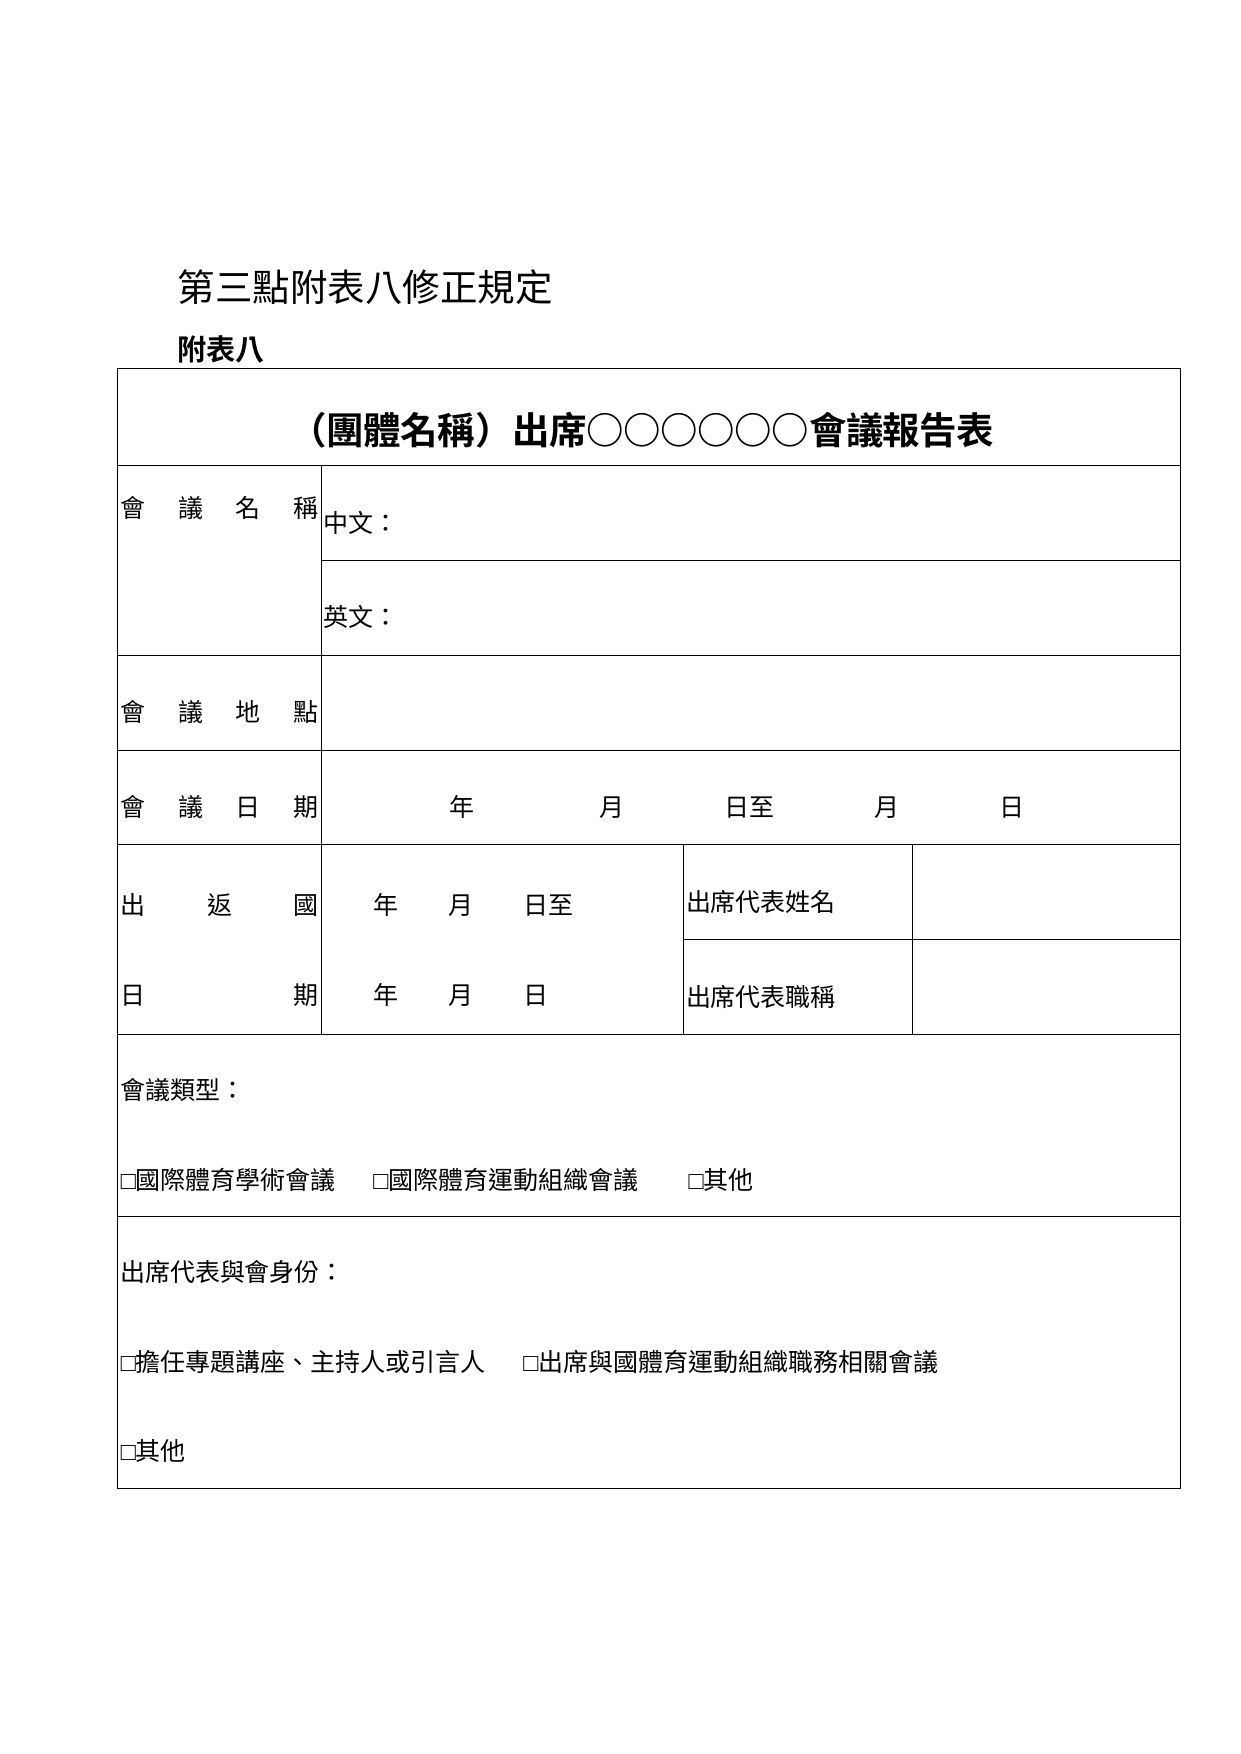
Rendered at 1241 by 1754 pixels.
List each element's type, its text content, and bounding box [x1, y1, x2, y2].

table_cell [913, 845, 1180, 939]
table_cell 英文： [322, 561, 1180, 655]
table_cell 中文： [322, 466, 1180, 560]
text 附表八 [177, 306, 1092, 368]
table_cell 會議類型： □國際體育學術會議 □國際體育運動組織會議 □其他 [118, 1035, 1180, 1216]
table_cell 會 議 名 稱 [118, 466, 321, 655]
table_cell 出席代表職稱 [684, 940, 912, 1034]
table_cell 出席代表姓名 [684, 845, 912, 939]
table_header （團體名稱）出席○○○○○○會議報告表 [118, 369, 1180, 465]
table_cell [913, 940, 1180, 1034]
table_cell [322, 656, 1180, 749]
table_cell 會 議 日 期 [118, 751, 321, 844]
table_cell 會 議 地 點 [118, 656, 321, 749]
table_cell 年 月 日至 月 日 [322, 751, 1180, 844]
table_cell 出 返 國 日 期 [118, 845, 321, 1034]
text 第三點附表八修正規定 [177, 243, 1092, 306]
table_cell 出席代表與會身份： □擔任專題講座、主持人或引言人 □出席與國體育運動組織職務相關會議 □其他 [118, 1217, 1180, 1488]
table_cell 年 月 日至 年 月 日 [322, 845, 683, 1034]
